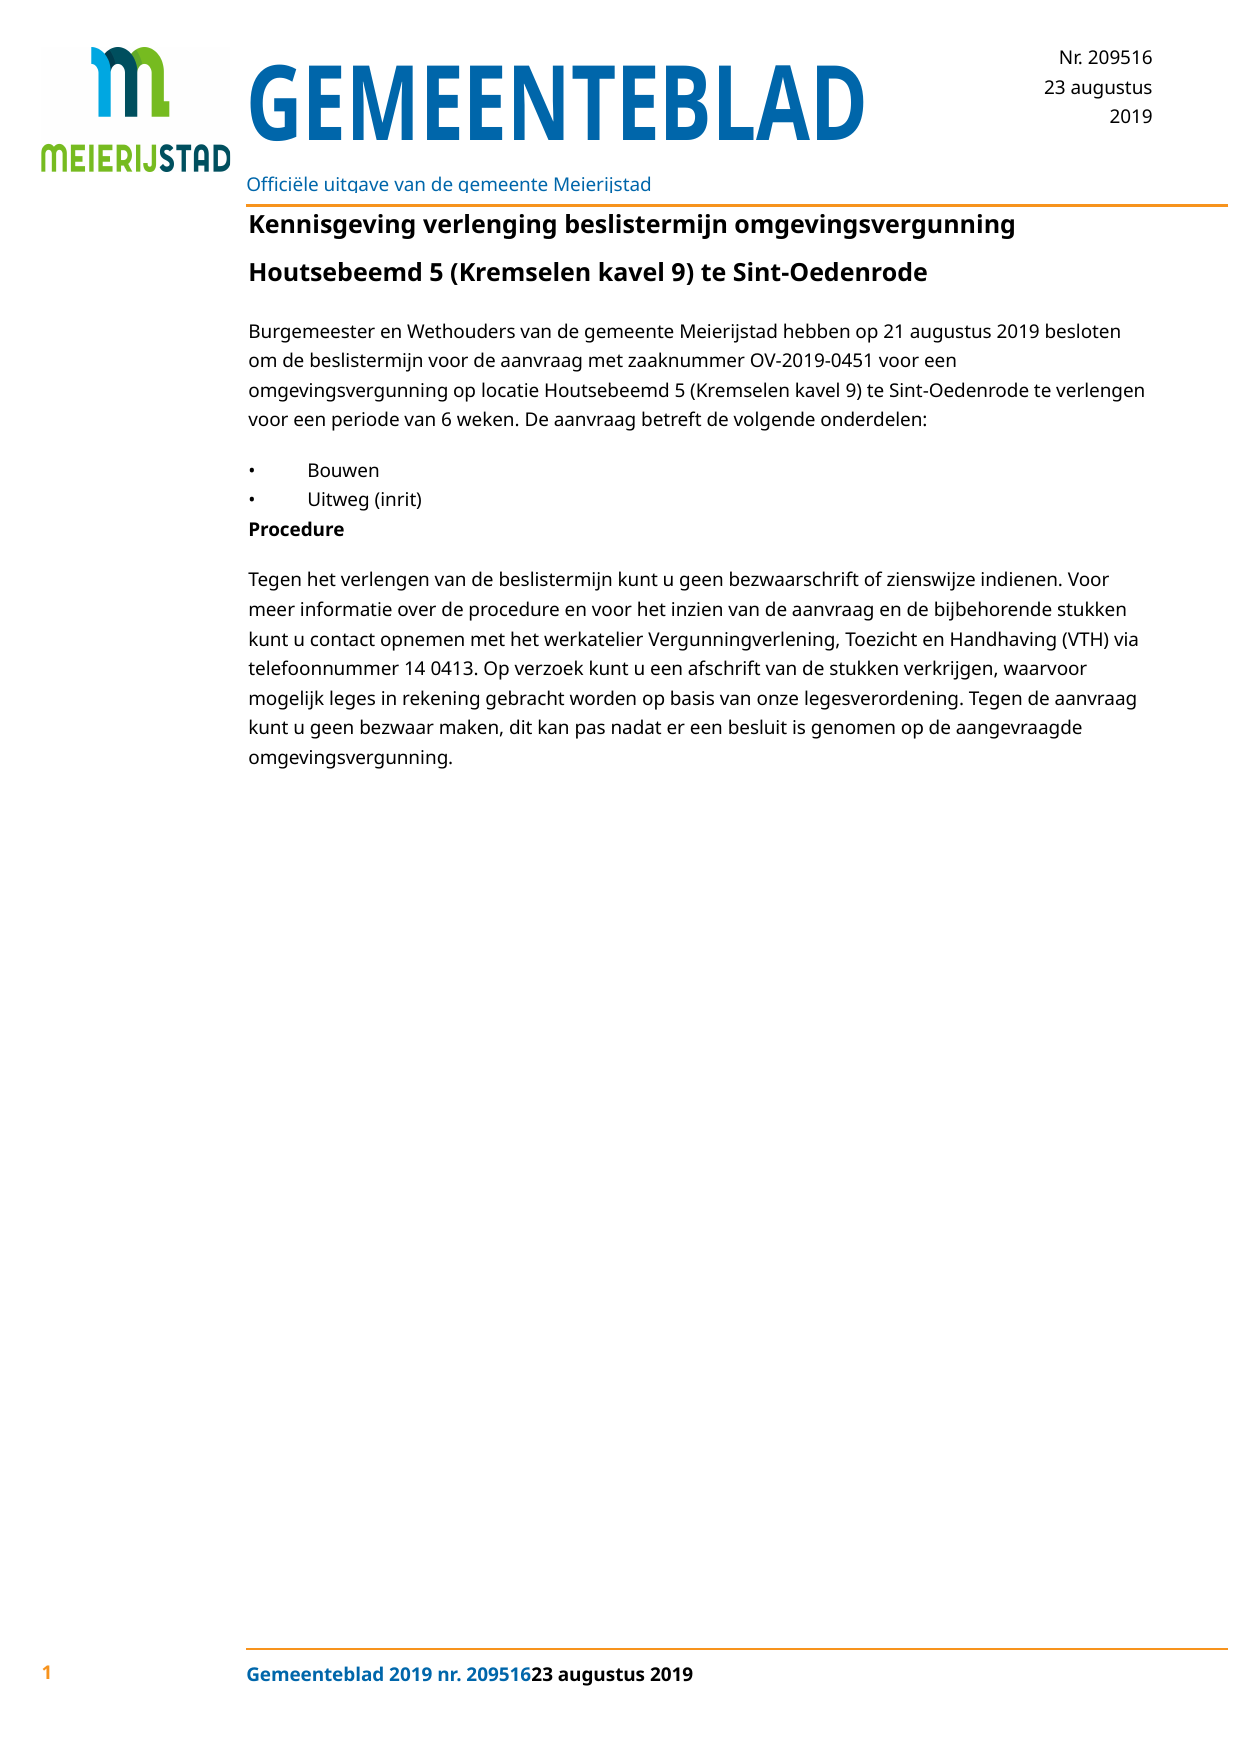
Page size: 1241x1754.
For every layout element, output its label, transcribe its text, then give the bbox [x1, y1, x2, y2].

picture [41, 47, 231, 172]
list Uitweg (inrit) [248, 487, 1152, 512]
text Tegen het verlengen van de beslistermijn kunt u geen bezwaarschrift of zienswijze indienen. Voor meer informatie over de procedure en voor het inzien van de aanvraag en de bijbehorende stukken kunt u contact opnemen met het werkatelier Vergunningverlening, Toezicht en Handhaving (VTH) via telefoonnummer 14 0413. Op verzoek kunt u een afschrift van de stukken verkrijgen, waarvoor mogelijk leges in rekening gebracht worden op basis van onze legesverordening. Tegen de aanvraag kunt u geen bezwaar maken, dit kan pas nadat er een besluit is genomen op de aangevraagde omgevingsvergunning. [248, 567, 1152, 770]
text Kennisgeving verlenging beslistermijn omgevingsvergunning Houtsebeemd 5 (Kremselen kavel 9) te Sint-Oedenrode [248, 207, 1152, 288]
text Burgemeester en Wethouders van de gemeente Meierijstad hebben op 21 augustus 2019 besloten om de beslistermijn voor de aanvraag met zaaknummer OV-2019-0451 voor een omgevingsvergunning op locatie Houtsebeemd 5 (Kremselen kavel 9) te Sint-Oedenrode te verlengen voor een periode van 6 weken. De aanvraag betreft de volgende onderdelen: [248, 318, 1152, 432]
list Bouwen [248, 457, 1152, 483]
text Procedure [248, 516, 1152, 542]
